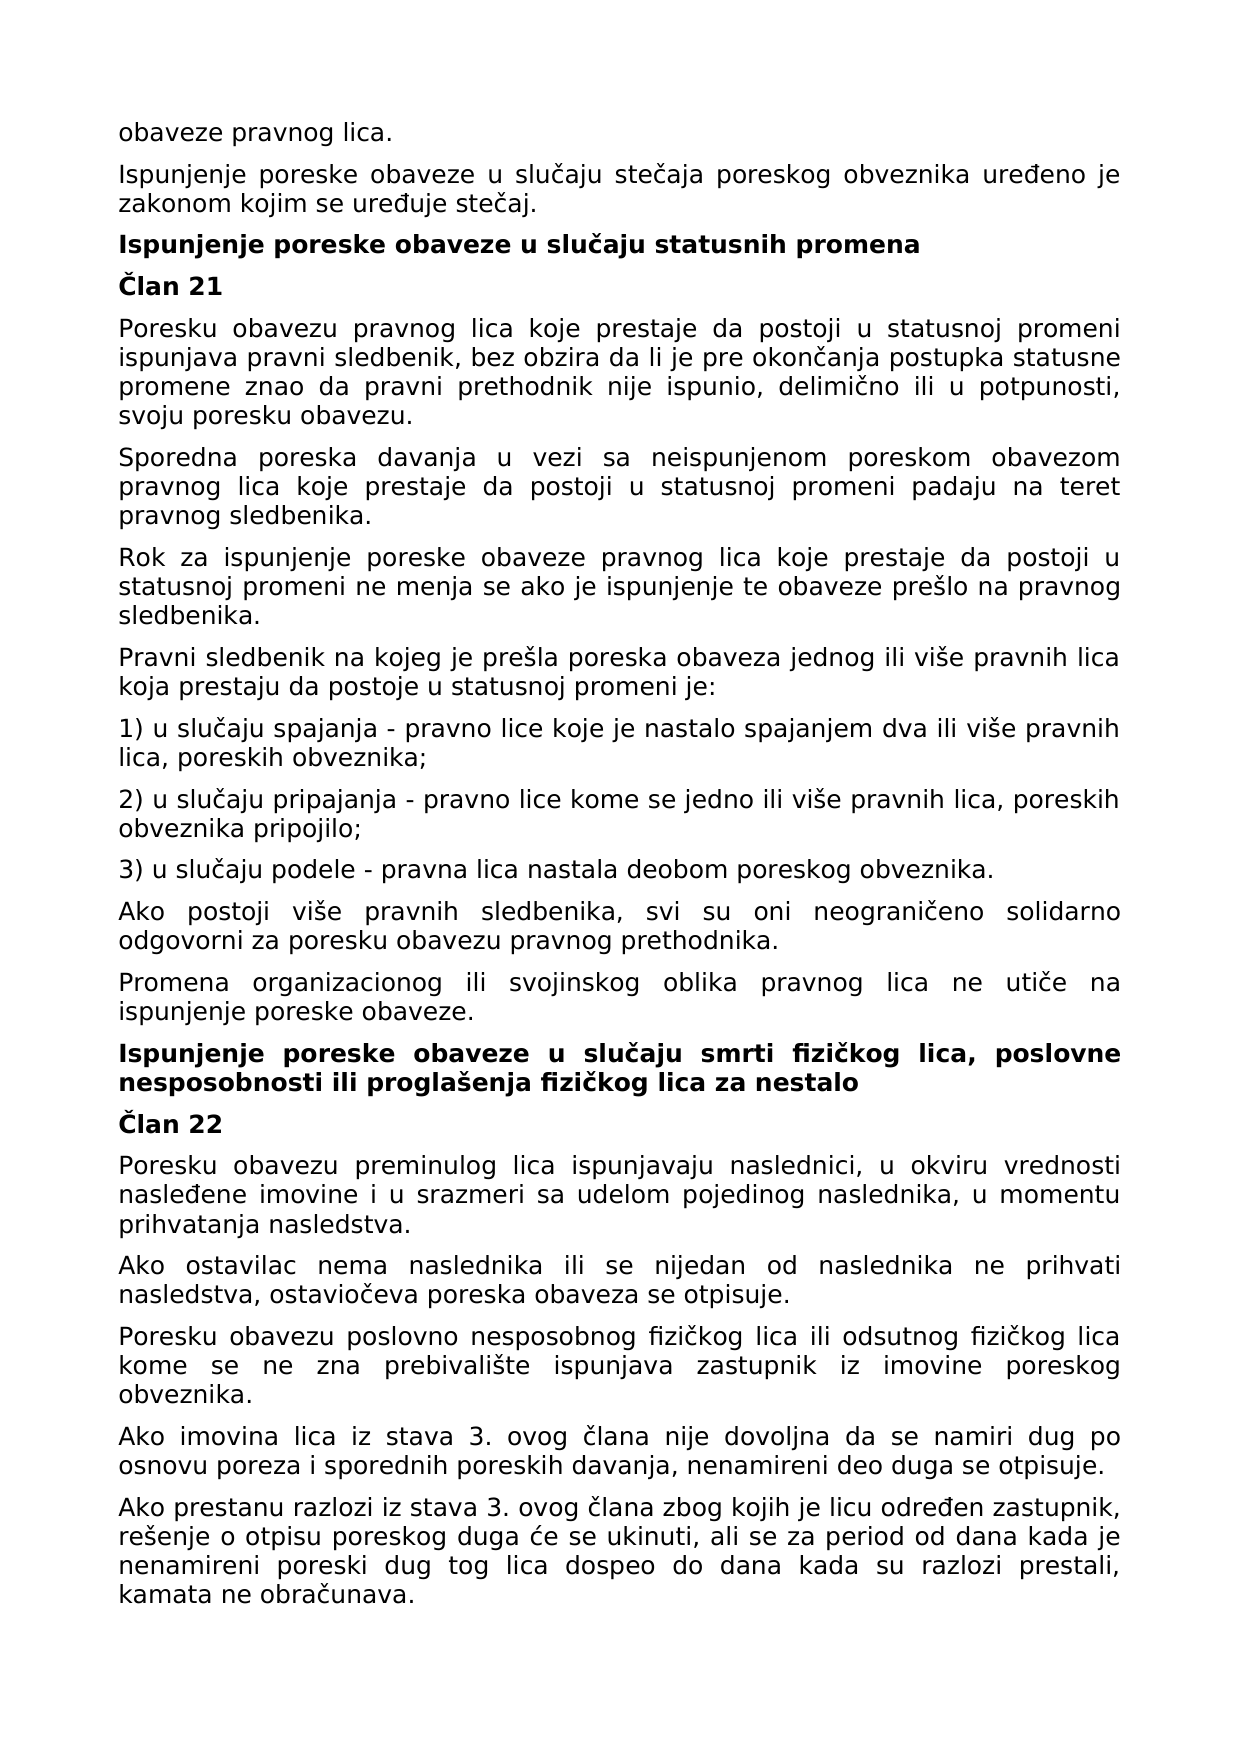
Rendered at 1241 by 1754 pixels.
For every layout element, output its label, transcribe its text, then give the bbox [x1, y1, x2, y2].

text Pravni sledbenik na kojeg je prešla poreska obaveza jednog ili više pravnih lica koja prestaju da postoje u statusnoj promeni je: [118, 643, 1122, 701]
text 1) u slučaju spajanja - pravno lice koje je nastalo spajanjem dva ili više pravnih lica, poreskih obveznika; [118, 714, 1122, 772]
text Poresku obavezu poslovno nesposobnog fizičkog lica ili odsutnog fizičkog lica kome se ne zna prebivalište ispunjava zastupnik iz imovine poreskog obveznika. [118, 1322, 1122, 1410]
text Ispunjenje poreske obaveze u slučaju stečaja poreskog obveznika uređeno je zakonom kojim se uređuje stečaj. [118, 160, 1122, 218]
text Ako prestanu razlozi iz stava 3. ovog člana zbog kojih je licu određen zastupnik, rešenje o otpisu poreskog duga će se ukinuti, ali se za period od dana kada je nenamireni poreski dug tog lica dospeo do dana kada su razlozi prestali, kamata ne obračunava. [118, 1493, 1122, 1610]
text Ispunjenje poreske obaveze u slučaju smrti fizičkog lica, poslovne nesposobnosti ili proglašenja fizičkog lica za nestalo [118, 1039, 1122, 1097]
text Poresku obavezu preminulog lica ispunjavaju naslednici, u okviru vrednosti nasleđene imovine i u srazmeri sa udelom pojedinog naslednika, u momentu prihvatanja nasledstva. [118, 1151, 1122, 1239]
text Član 22 [118, 1110, 1122, 1139]
text Promena organizacionog ili svojinskog oblika pravnog lica ne utiče na ispunjenje poreske obaveze. [118, 968, 1122, 1026]
text Poresku obavezu pravnog lica koje prestaje da postoji u statusnoj promeni ispunjava pravni sledbenik, bez obzira da li je pre okončanja postupka statusne promene znao da pravni prethodnik nije ispunio, delimično ili u potpunosti, svoju poresku obavezu. [118, 314, 1122, 431]
text Ispunjenje poreske obaveze u slučaju statusnih promena [118, 231, 1122, 260]
text obaveze pravnog lica. [118, 118, 1122, 147]
text 3) u slučaju podele - pravna lica nastala deobom poreskog obveznika. [118, 856, 1122, 885]
text Ako ostavilac nema naslednika ili se nijedan od naslednika ne prihvati nasledstva, ostaviočeva poreska obaveza se otpisuje. [118, 1251, 1122, 1310]
text Sporedna poreska davanja u vezi sa neispunjenom poreskom obavezom pravnog lica koje prestaje da postoji u statusnoj promeni padaju na teret pravnog sledbenika. [118, 443, 1122, 531]
text Ako imovina lica iz stava 3. ovog člana nije dovoljna da se namiri dug po osnovu poreza i sporednih poreskih davanja, nenamireni deo duga se otpisuje. [118, 1422, 1122, 1481]
text Rok za ispunjenje poreske obaveze pravnog lica koje prestaje da postoji u statusnoj promeni ne menja se ako je ispunjenje te obaveze prešlo na pravnog sledbenika. [118, 543, 1122, 631]
text 2) u slučaju pripajanja - pravno lice kome se jedno ili više pravnih lica, poreskih obveznika pripojilo; [118, 785, 1122, 843]
text Član 21 [118, 272, 1122, 301]
text Ako postoji više pravnih sledbenika, svi su oni neograničeno solidarno odgovorni za poresku obavezu pravnog prethodnika. [118, 897, 1122, 956]
